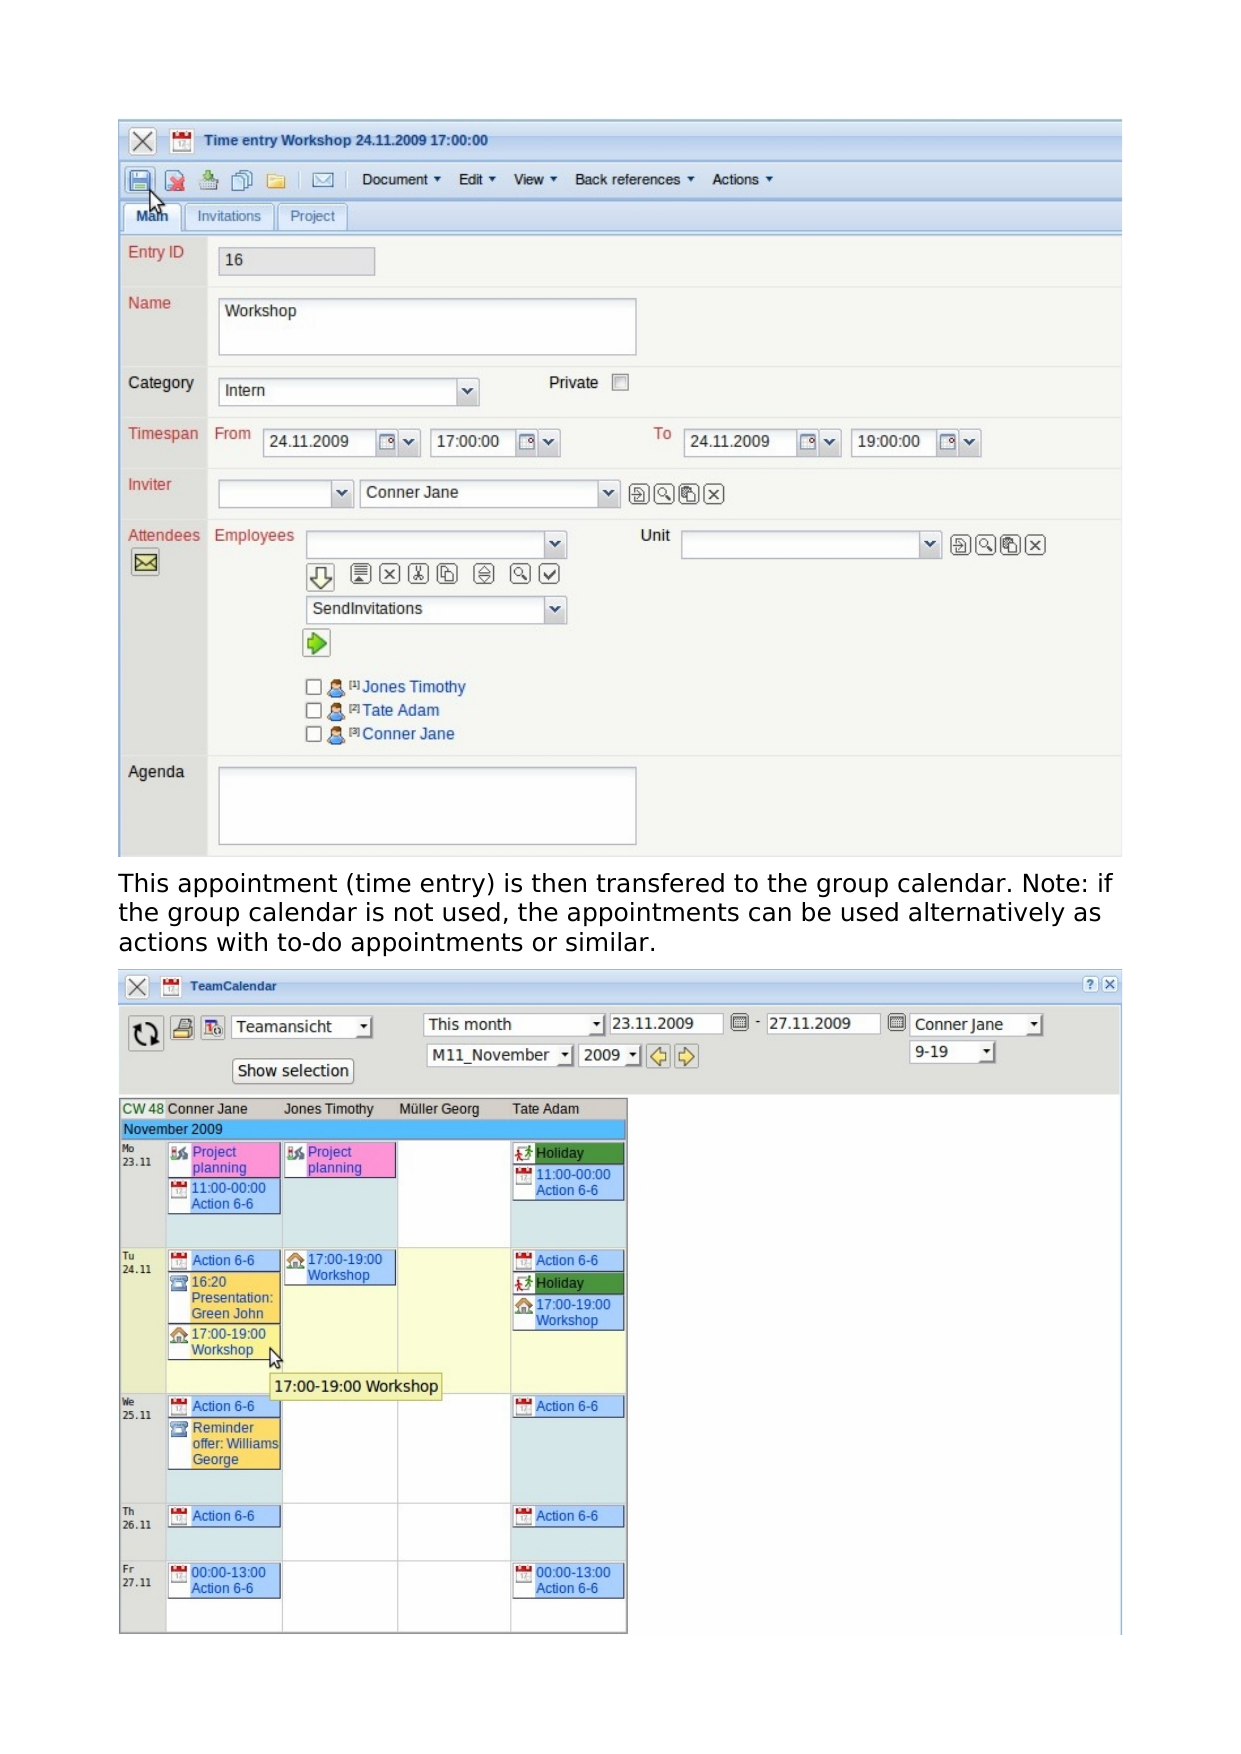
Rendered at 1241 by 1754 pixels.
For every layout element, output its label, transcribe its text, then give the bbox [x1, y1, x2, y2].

text This appointment (time entry) is then transfered to the group calendar. Note: if the group calendar is not used, the appointments can be used alternatively as actions with to-do appointments or similar. [118, 869, 1122, 957]
picture [118, 969, 1123, 1635]
picture [118, 118, 1123, 857]
